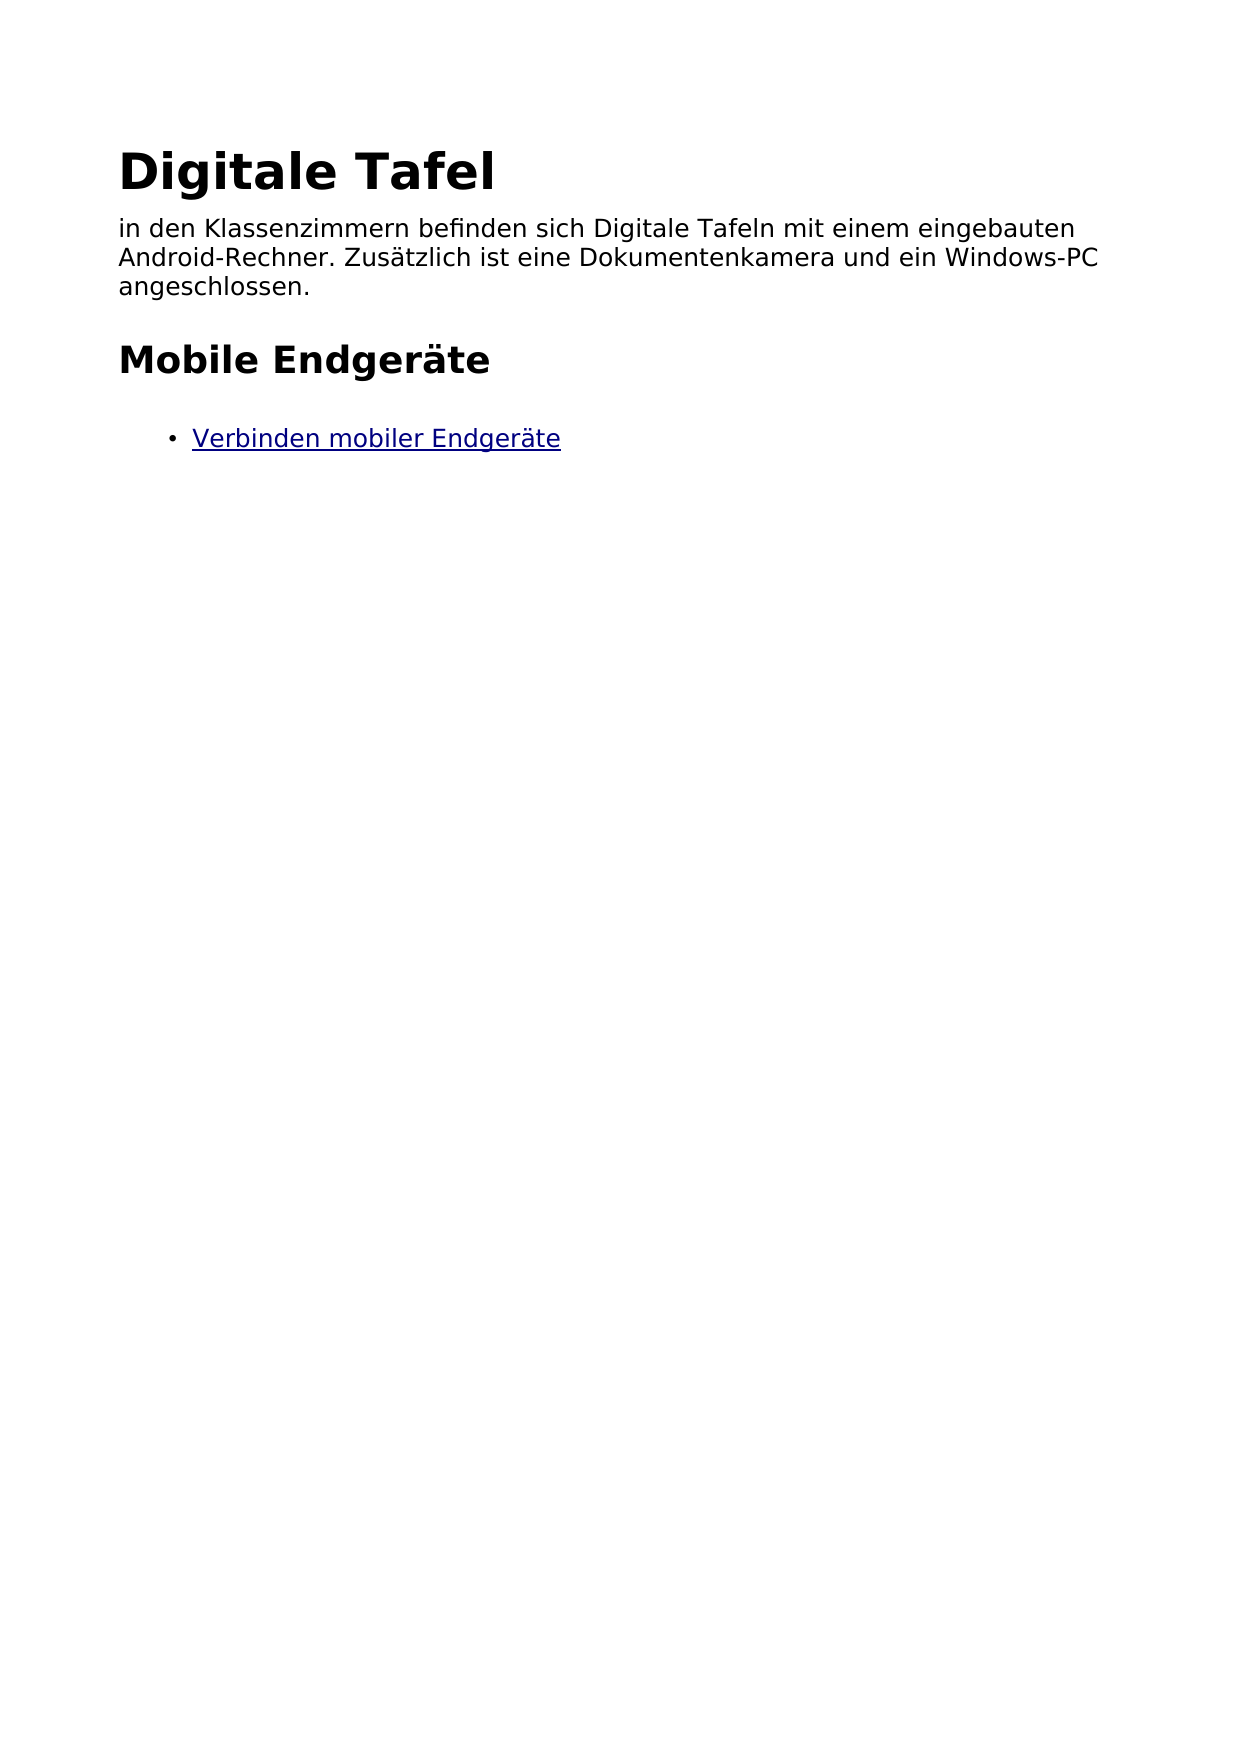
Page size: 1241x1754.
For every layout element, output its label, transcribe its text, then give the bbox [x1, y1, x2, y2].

list Verbinden mobiler Endgeräte [177, 424, 1122, 454]
text in den Klassenzimmern befinden sich Digitale Tafeln mit einem eingebauten Android-Rechner. Zusätzlich ist eine Dokumentenkamera und ein Windows-PC angeschlossen. [118, 214, 1122, 301]
subtitle Digitale Tafel [118, 143, 1122, 201]
subtitle Mobile Endgeräte [118, 339, 1122, 382]
